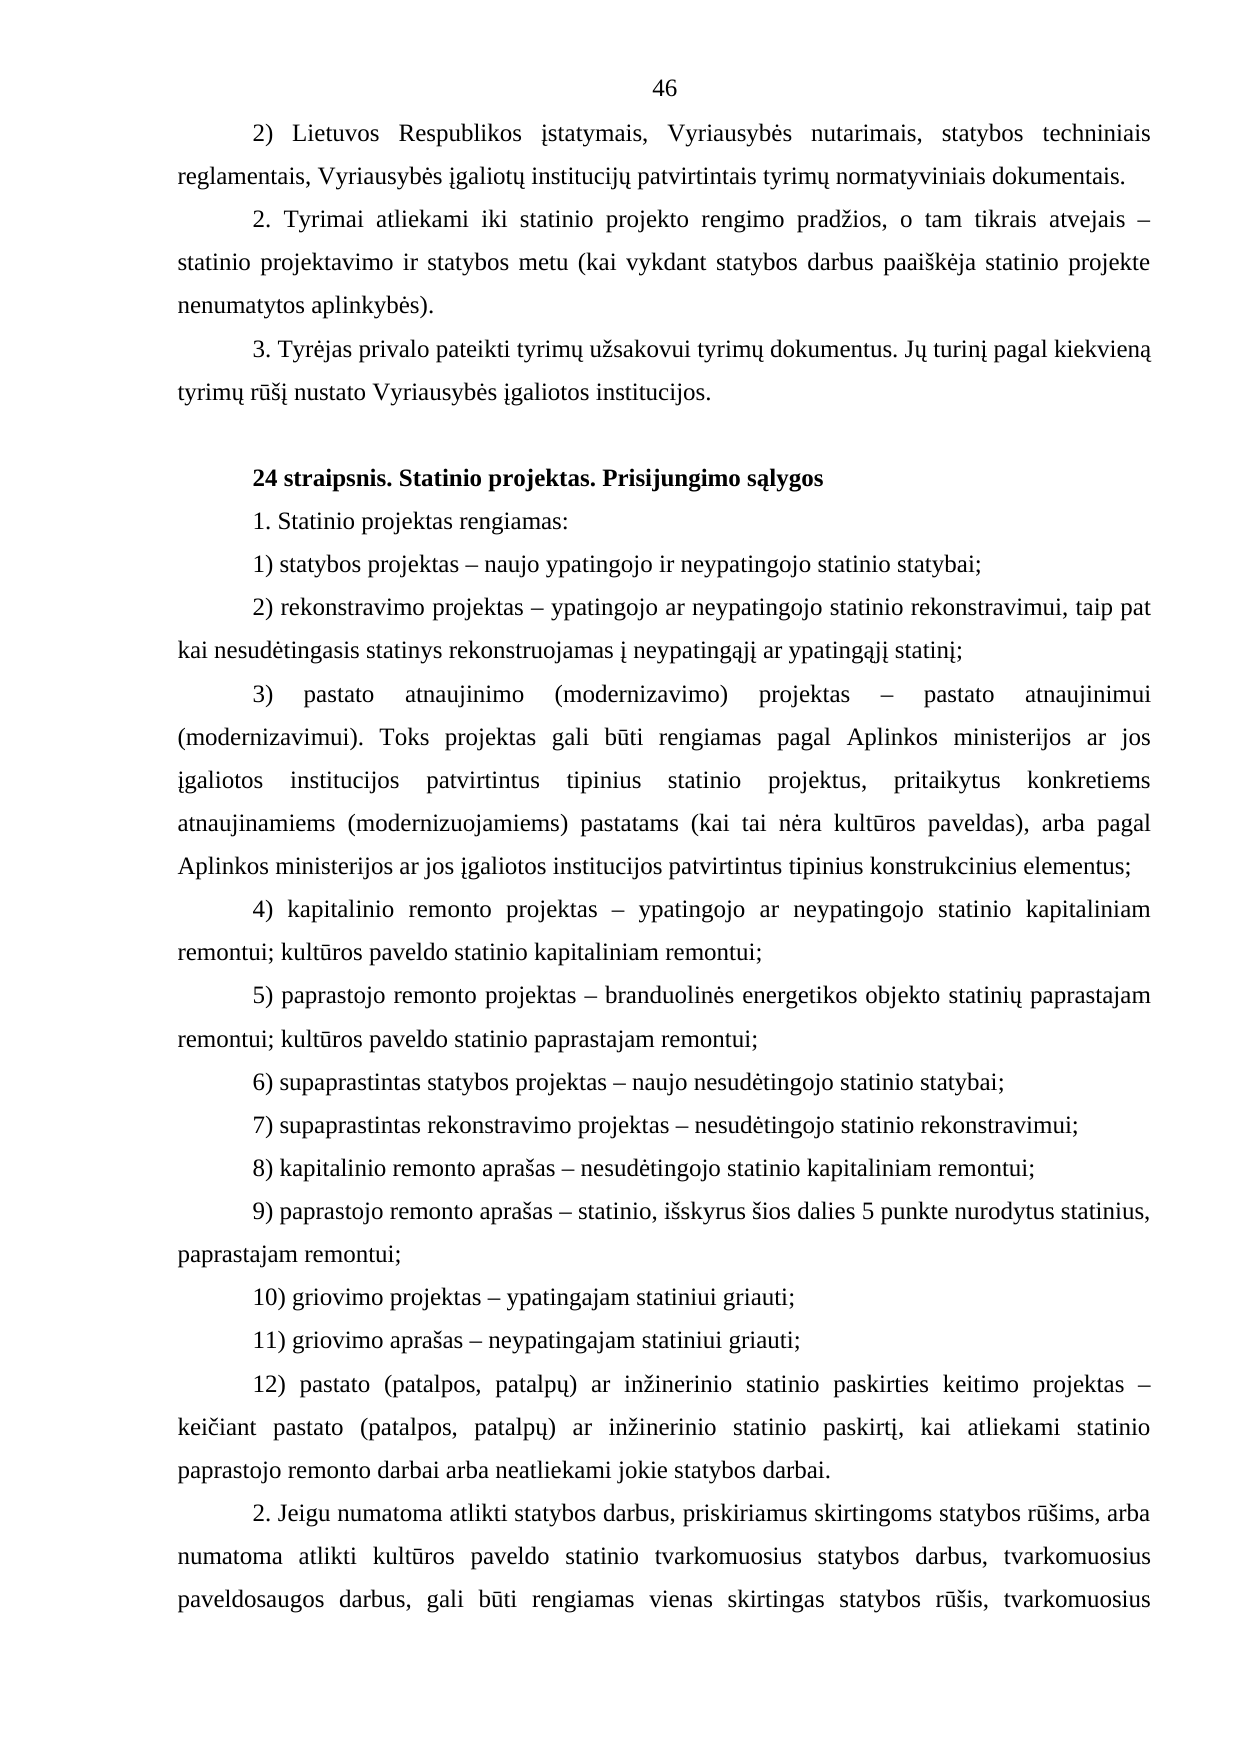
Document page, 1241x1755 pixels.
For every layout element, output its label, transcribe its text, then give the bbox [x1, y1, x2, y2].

text 1. Statinio projektas rengiamas: [177, 506, 1152, 535]
text 9) paprastojo remonto aprašas – statinio, išskyrus šios dalies 5 punkte nurodytus statinius, paprastajam remontui; [177, 1196, 1152, 1268]
text 3) pastato atnaujinimo (modernizavimo) projektas – pastato atnaujinimui (modernizavimui). Toks projektas gali būti rengiamas pagal Aplinkos ministerijos ar jos įgaliotos institucijos patvirtintus tipinius statinio projektus, pritaikytus konkretiems atnaujinamiems (modernizuojamiems) pastatams (kai tai nėra kultūros paveldas), arba pagal Aplinkos ministerijos ar jos įgaliotos institucijos patvirtintus tipinius konstrukcinius elementus; [177, 679, 1152, 880]
text 12) pastato (patalpos, patalpų) ar inžinerinio statinio paskirties keitimo projektas –keičiant pastato (patalpos, patalpų) ar inžinerinio statinio paskirtį, kai atliekami statinio paprastojo remonto darbai arba neatliekami jokie statybos darbai. [177, 1369, 1152, 1484]
text 4) kapitalinio remonto projektas – ypatingojo ar neypatingojo statinio kapitaliniam remontui; kultūros paveldo statinio kapitaliniam remontui; [177, 894, 1152, 966]
text 10) griovimo projektas – ypatingajam statiniui griauti; [177, 1282, 1152, 1311]
text 2) Lietuvos Respublikos įstatymais, Vyriausybės nutarimais, statybos techniniais reglamentais, Vyriausybės įgaliotų institucijų patvirtintais tyrimų normatyviniais dokumentais. [177, 118, 1152, 190]
text 2. Tyrimai atliekami iki statinio projekto rengimo pradžios, o tam tikrais atvejais – statinio projektavimo ir statybos metu (kai vykdant statybos darbus paaiškėja statinio projekte nenumatytos aplinkybės). [177, 204, 1152, 319]
text 6) supaprastintas statybos projektas – naujo nesudėtingojo statinio statybai; [177, 1067, 1152, 1096]
text 2. Jeigu numatoma atlikti statybos darbus, priskiriamus skirtingoms statybos rūšims, arba numatoma atlikti kultūros paveldo statinio tvarkomuosius statybos darbus, tvarkomuosius paveldosaugos darbus, gali būti rengiamas vienas skirtingas statybos rūšis, tvarkomuosius [177, 1498, 1152, 1613]
text 7) supaprastintas rekonstravimo projektas – nesudėtingojo statinio rekonstravimui; [177, 1110, 1152, 1139]
text 2) rekonstravimo projektas – ypatingojo ar neypatingojo statinio rekonstravimui, taip pat kai nesudėtingasis statinys rekonstruojamas į neypatingąjį ar ypatingąjį statinį; [177, 592, 1152, 664]
text 1) statybos projektas – naujo ypatingojo ir neypatingojo statinio statybai; [177, 549, 1152, 578]
text 3. Tyrėjas privalo pateikti tyrimų užsakovui tyrimų dokumentus. Jų turinį pagal kiekvieną tyrimų rūšį nustato Vyriausybės įgaliotos institucijos. [177, 334, 1152, 406]
text 5) paprastojo remonto projektas – branduolinės energetikos objekto statinių paprastajam remontui; kultūros paveldo statinio paprastajam remontui; [177, 981, 1152, 1052]
text 8) kapitalinio remonto aprašas – nesudėtingojo statinio kapitaliniam remontui; [177, 1153, 1152, 1182]
text 24 straipsnis. Statinio projektas. Prisijungimo sąlygos [177, 463, 1152, 492]
text 11) griovimo aprašas – neypatingajam statiniui griauti; [177, 1326, 1152, 1354]
